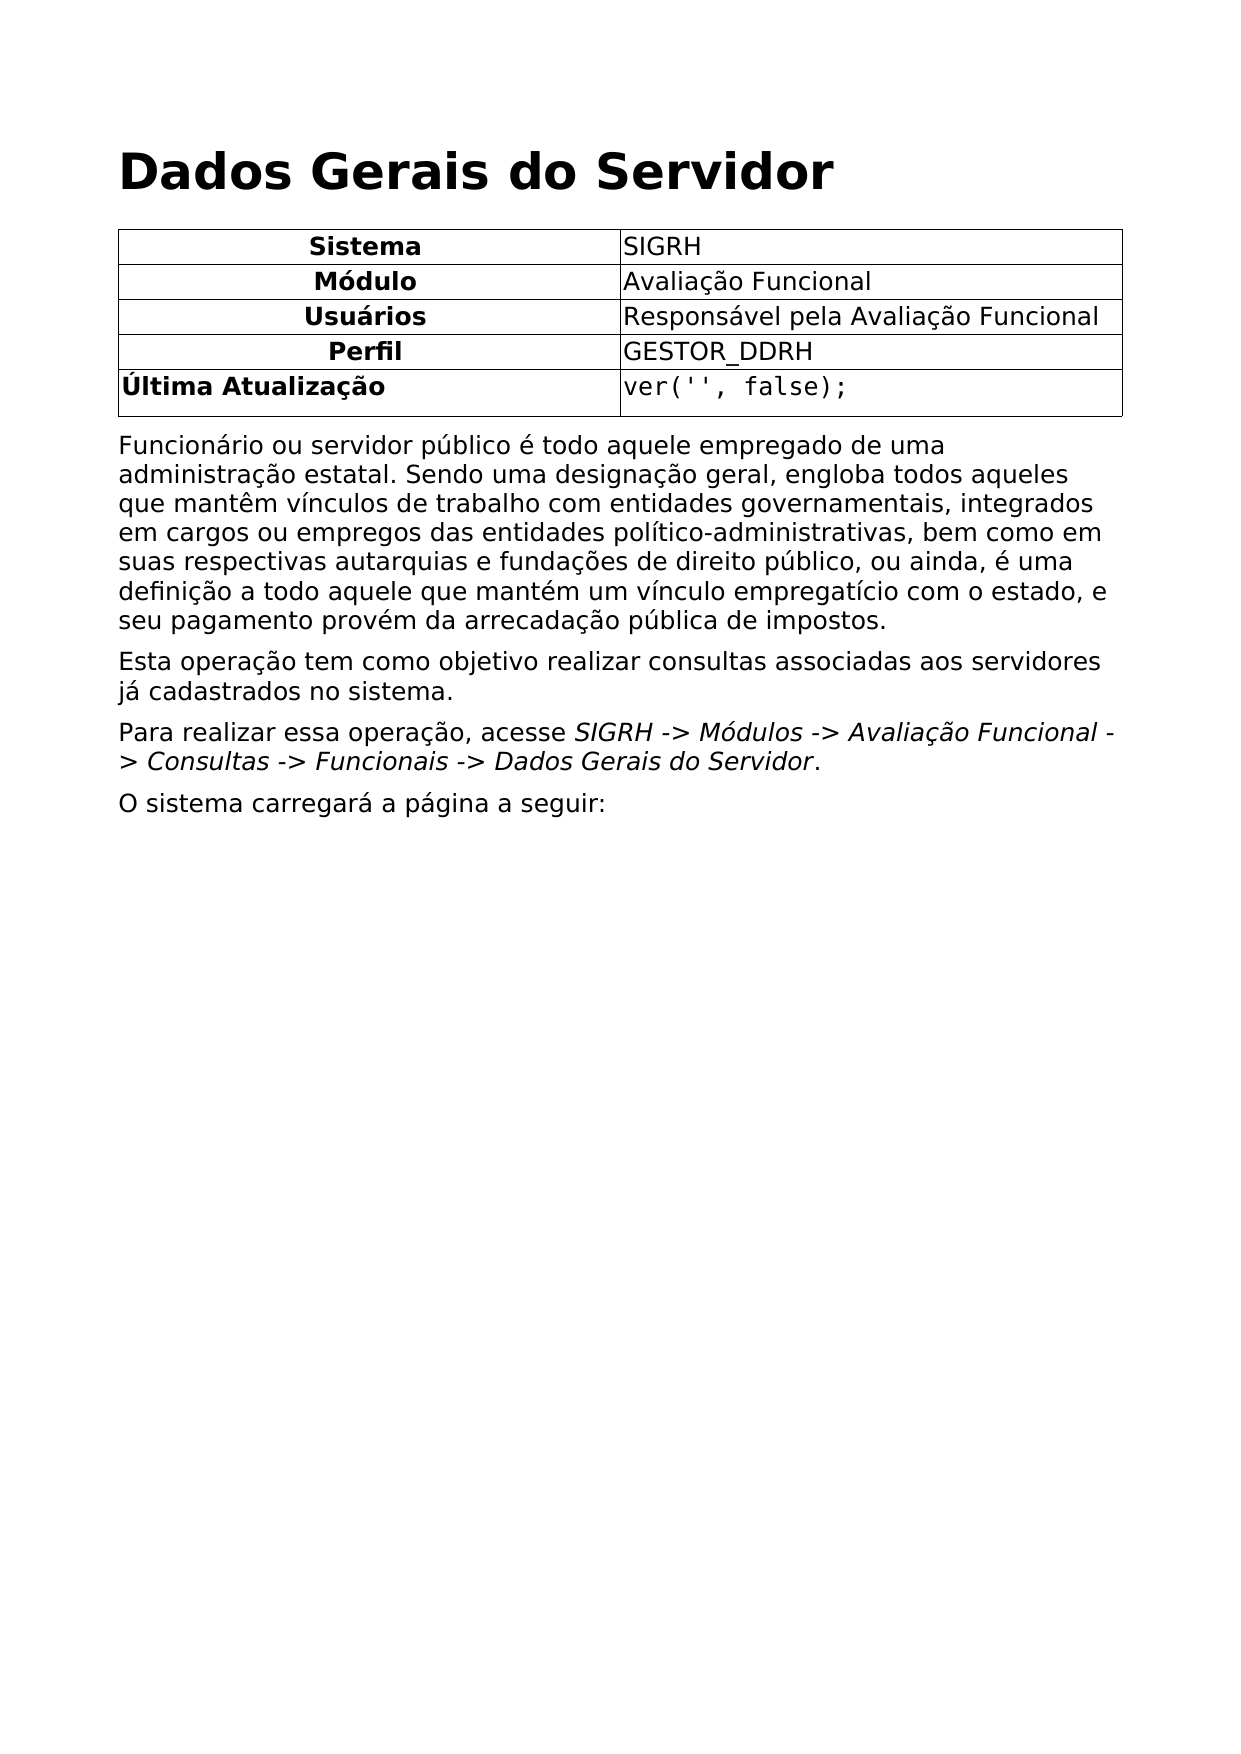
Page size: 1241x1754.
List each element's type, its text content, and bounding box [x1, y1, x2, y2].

table_cell Perfil [119, 335, 620, 369]
text Para realizar essa operação, acesse SIGRH -> Módulos -> Avaliação Funcional -> Consultas -> Funcionais -> Dados Gerais do Servidor. [118, 718, 1122, 777]
subtitle Dados Gerais do Servidor [118, 143, 1122, 201]
table_cell Avaliação Funcional [621, 265, 1122, 299]
table_cell Usuários [119, 300, 620, 334]
table_cell Responsável pela Avaliação Funcional [621, 300, 1122, 334]
table_cell Módulo [119, 265, 620, 299]
table_cell GESTOR_DDRH [621, 335, 1122, 369]
text O sistema carregará a página a seguir: [118, 789, 1122, 818]
table_cell Última Atualização [119, 370, 620, 416]
text Funcionário ou servidor público é todo aquele empregado de uma administração estatal. Sendo uma designação geral, engloba todos aqueles que mantêm vínculos de trabalho com entidades governamentais, integrados em cargos ou empregos das entidades político-administrativas, bem como em suas respectivas autarquias e fundações de direito público, ou ainda, é uma definição a todo aquele que mantém um vínculo empregatício com o estado, e seu pagamento provém da arrecadação pública de impostos. [118, 431, 1122, 635]
text Esta operação tem como objetivo realizar consultas associadas aos servidores já cadastrados no sistema. [118, 647, 1122, 706]
table_header Sistema [119, 230, 620, 264]
table_header SIGRH [621, 230, 1122, 264]
table_cell ver('', false); [621, 370, 1122, 416]
